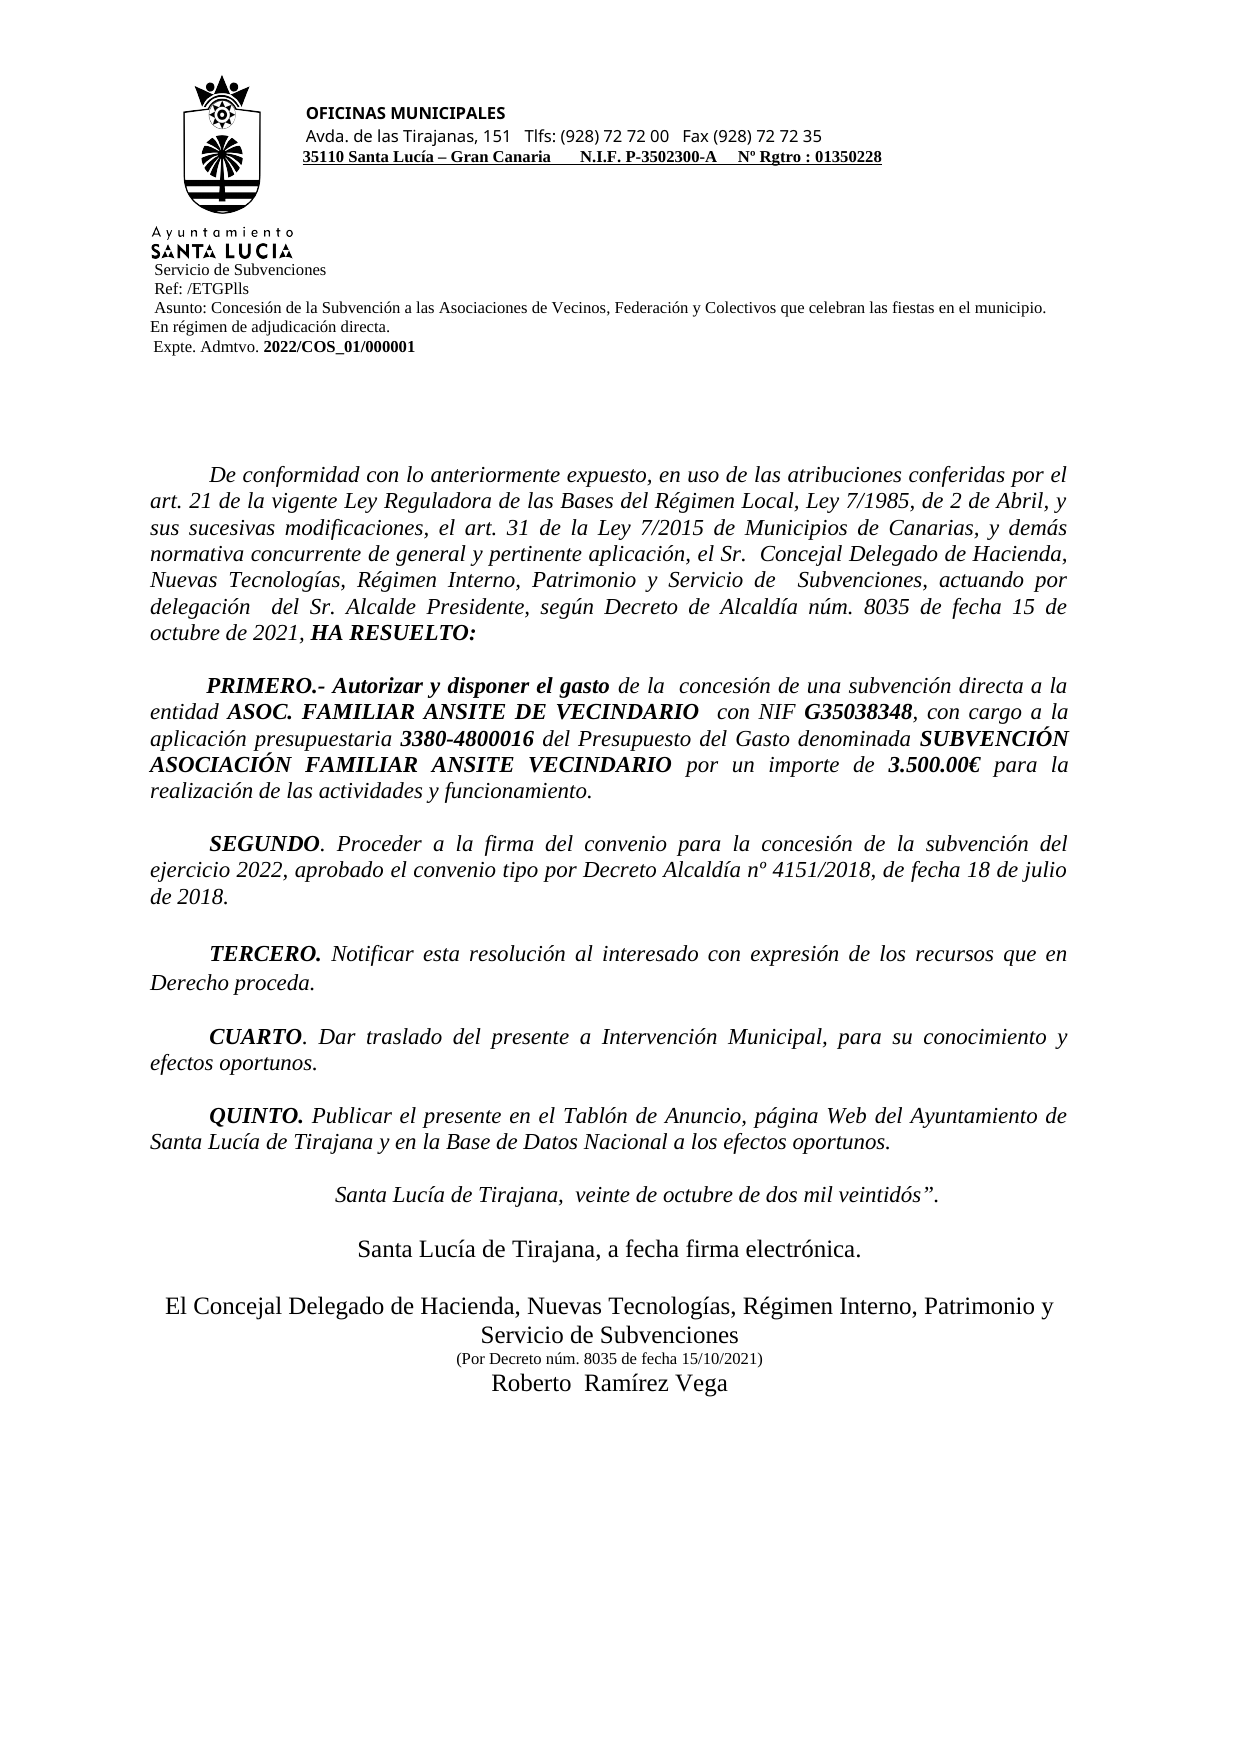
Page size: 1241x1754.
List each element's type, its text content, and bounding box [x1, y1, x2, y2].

text CUARTO. Dar traslado del presente a Intervención Municipal, para su conocimiento y efectos oportunos. [150, 1023, 1069, 1076]
text SEGUNDO. Proceder a la firma del convenio para la concesión de la subvención del ejercicio 2022, aprobado el convenio tipo por Decreto Alcaldía nº 4151/2018, de fecha 18 de julio de 2018. [150, 830, 1069, 909]
text De conformidad con lo anteriormente expuesto, en uso de las atribuciones conferidas por el art. 21 de la vigente Ley Reguladora de las Bases del Régimen Local, Ley 7/1985, de 2 de Abril, y sus sucesivas modificaciones, el art. 31 de la Ley 7/2015 de Municipios de Canarias, y demás normativa concurrente de general y pertinente aplicación, el Sr. Concejal Delegado de Hacienda, Nuevas Tecnologías, Régimen Interno, Patrimonio y Servicio de Subvenciones, actuando por delegación del Sr. Alcalde Presidente, según Decreto de Alcaldía núm. 8035 de fecha 15 de octubre de 2021, HA RESUELTO: [150, 461, 1069, 646]
text PRIMERO.- Autorizar y disponer el gasto de la concesión de una subvención directa a la entidad ASOC. FAMILIAR ANSITE DE VECINDARIO con NIF G35038348, con cargo a la aplicación presupuestaria 3380-4800016 del Presupuesto del Gasto denominada SUBVENCIÓN ASOCIACIÓN FAMILIAR ANSITE VECINDARIO por un importe de 3.500.00€ para la realización de las actividades y funcionamiento. [150, 672, 1069, 804]
text (Por Decreto núm. 8035 de fecha 15/10/2021) [150, 1349, 1069, 1368]
text El Concejal Delegado de Hacienda, Nuevas Tecnologías, Régimen Interno, Patrimonio y Servicio de Subvenciones [150, 1291, 1069, 1349]
text TERCERO. Notificar esta resolución al interesado con expresión de los recursos que en Derecho proceda. [150, 938, 1069, 997]
text QUINTO. Publicar el presente en el Tablón de Anuncio, página Web del Ayuntamiento de Santa Lucía de Tirajana y en la Base de Datos Nacional a los efectos oportunos. [150, 1102, 1069, 1155]
text Roberto Ramírez Vega [150, 1368, 1069, 1397]
text Santa Lucía de Tirajana, veinte de octubre de dos mil veintidós”. [150, 1181, 1069, 1207]
text Santa Lucía de Tirajana, a fecha firma electrónica. [150, 1234, 1069, 1262]
